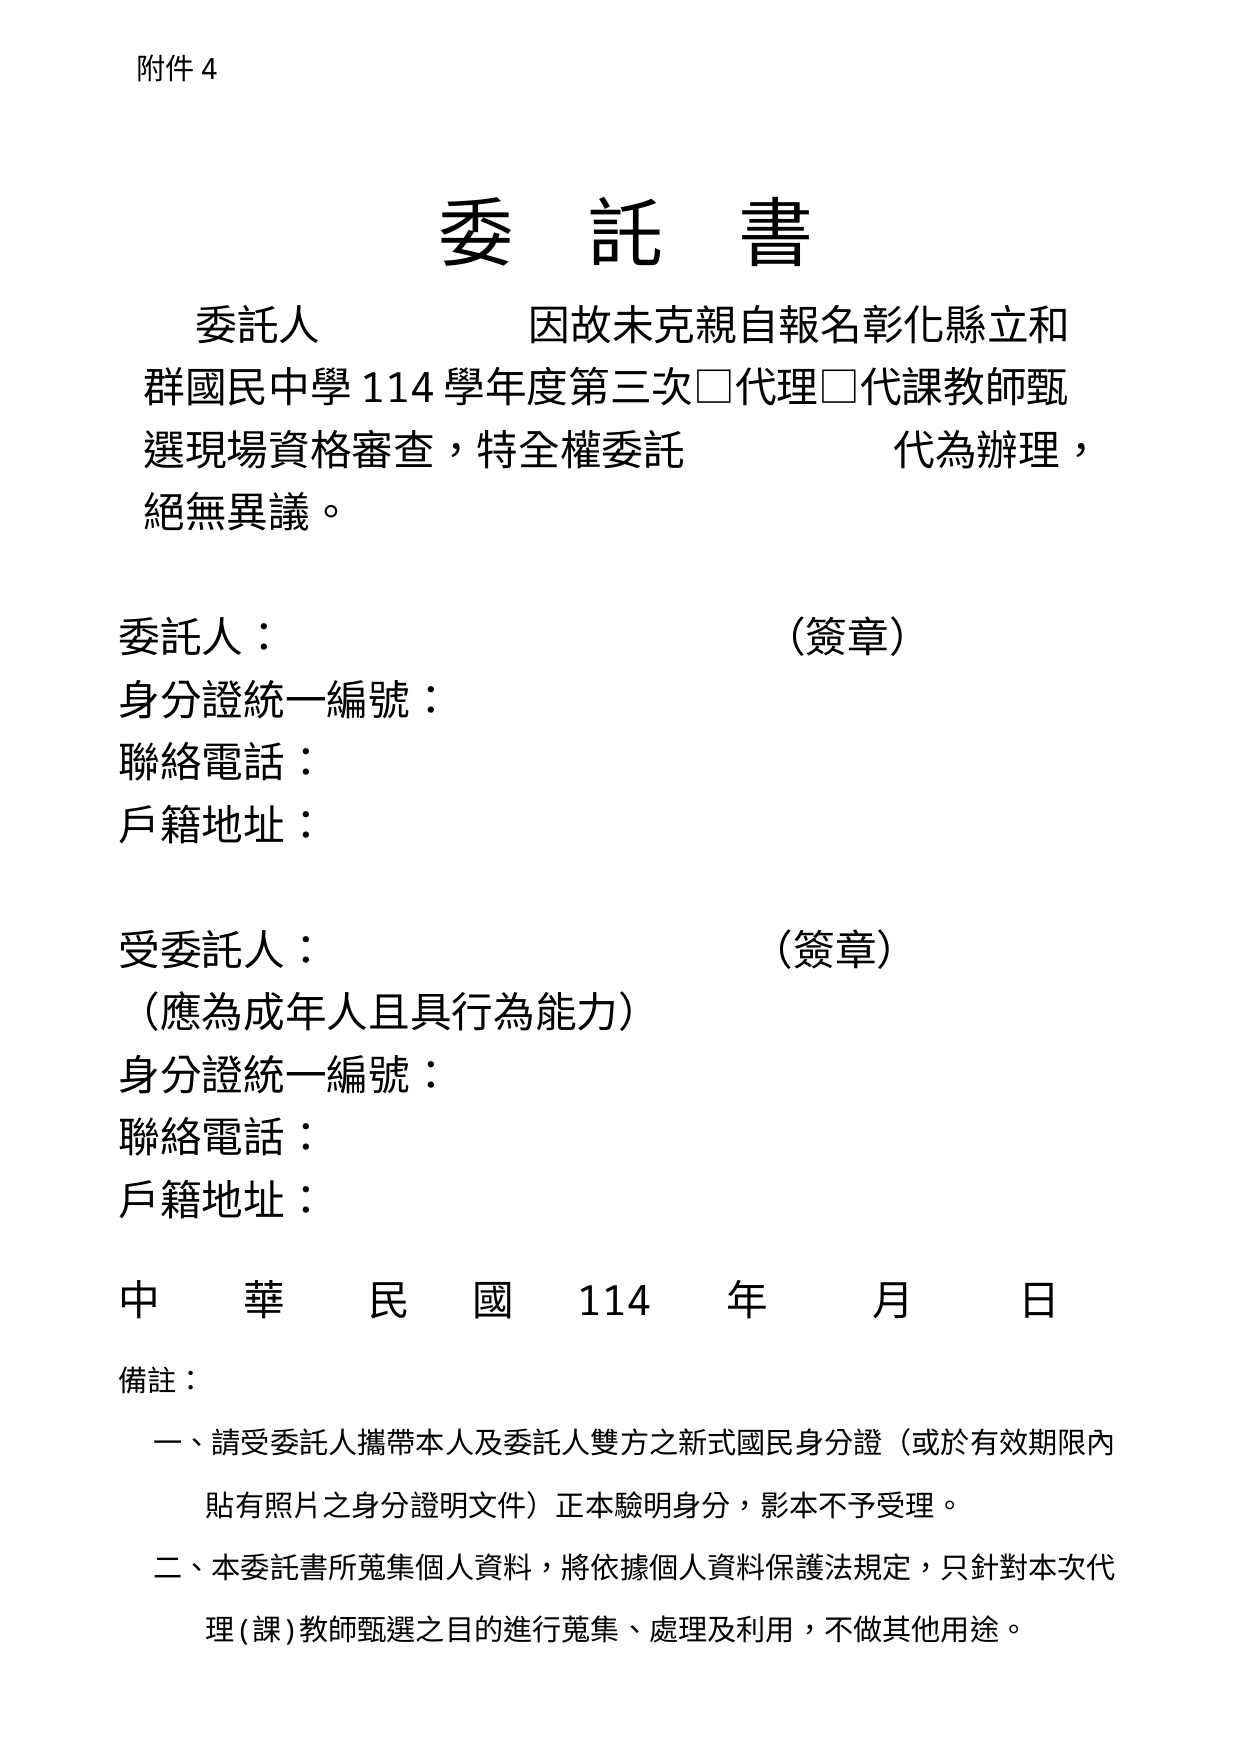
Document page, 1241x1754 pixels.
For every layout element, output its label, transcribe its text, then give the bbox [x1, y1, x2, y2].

text 身分證統一編號： [118, 655, 1134, 718]
text 備註： [118, 1337, 1134, 1399]
text （應為成年人且具行為能力） [118, 968, 1134, 1030]
text 附件4 [136, 46, 241, 88]
text 委 託 書 [118, 155, 1134, 280]
text 受委託人： （簽章） [118, 905, 1134, 968]
text 戶籍地址： [118, 1155, 1134, 1218]
text 戶籍地址： [118, 780, 1134, 843]
text 二、本委託書所蒐集個人資料，將依據個人資料保護法規定，只針對本次代理(課)教師甄選之目的進行蒐集、處理及利用，不做其他用途。 [118, 1524, 1134, 1649]
text 一、請受委託人攜帶本人及委託人雙方之新式國民身分證（或於有效期限內貼有照片之身分證明文件）正本驗明身分，影本不予受理。 [118, 1399, 1134, 1524]
text 身分證統一編號： [118, 1030, 1134, 1093]
text 聯絡電話： [118, 1093, 1134, 1155]
text 中 華 民 國 114 年 月 日 [118, 1255, 1134, 1318]
text 聯絡電話： [118, 718, 1134, 780]
text 委託人 因故未克親自報名彰化縣立和群國民中學114學年度第三次□代理□代課教師甄選現場資格審查，特全權委託 代為辦理，絕無異議。 [143, 280, 1087, 530]
text 委託人： （簽章） [118, 593, 1134, 655]
